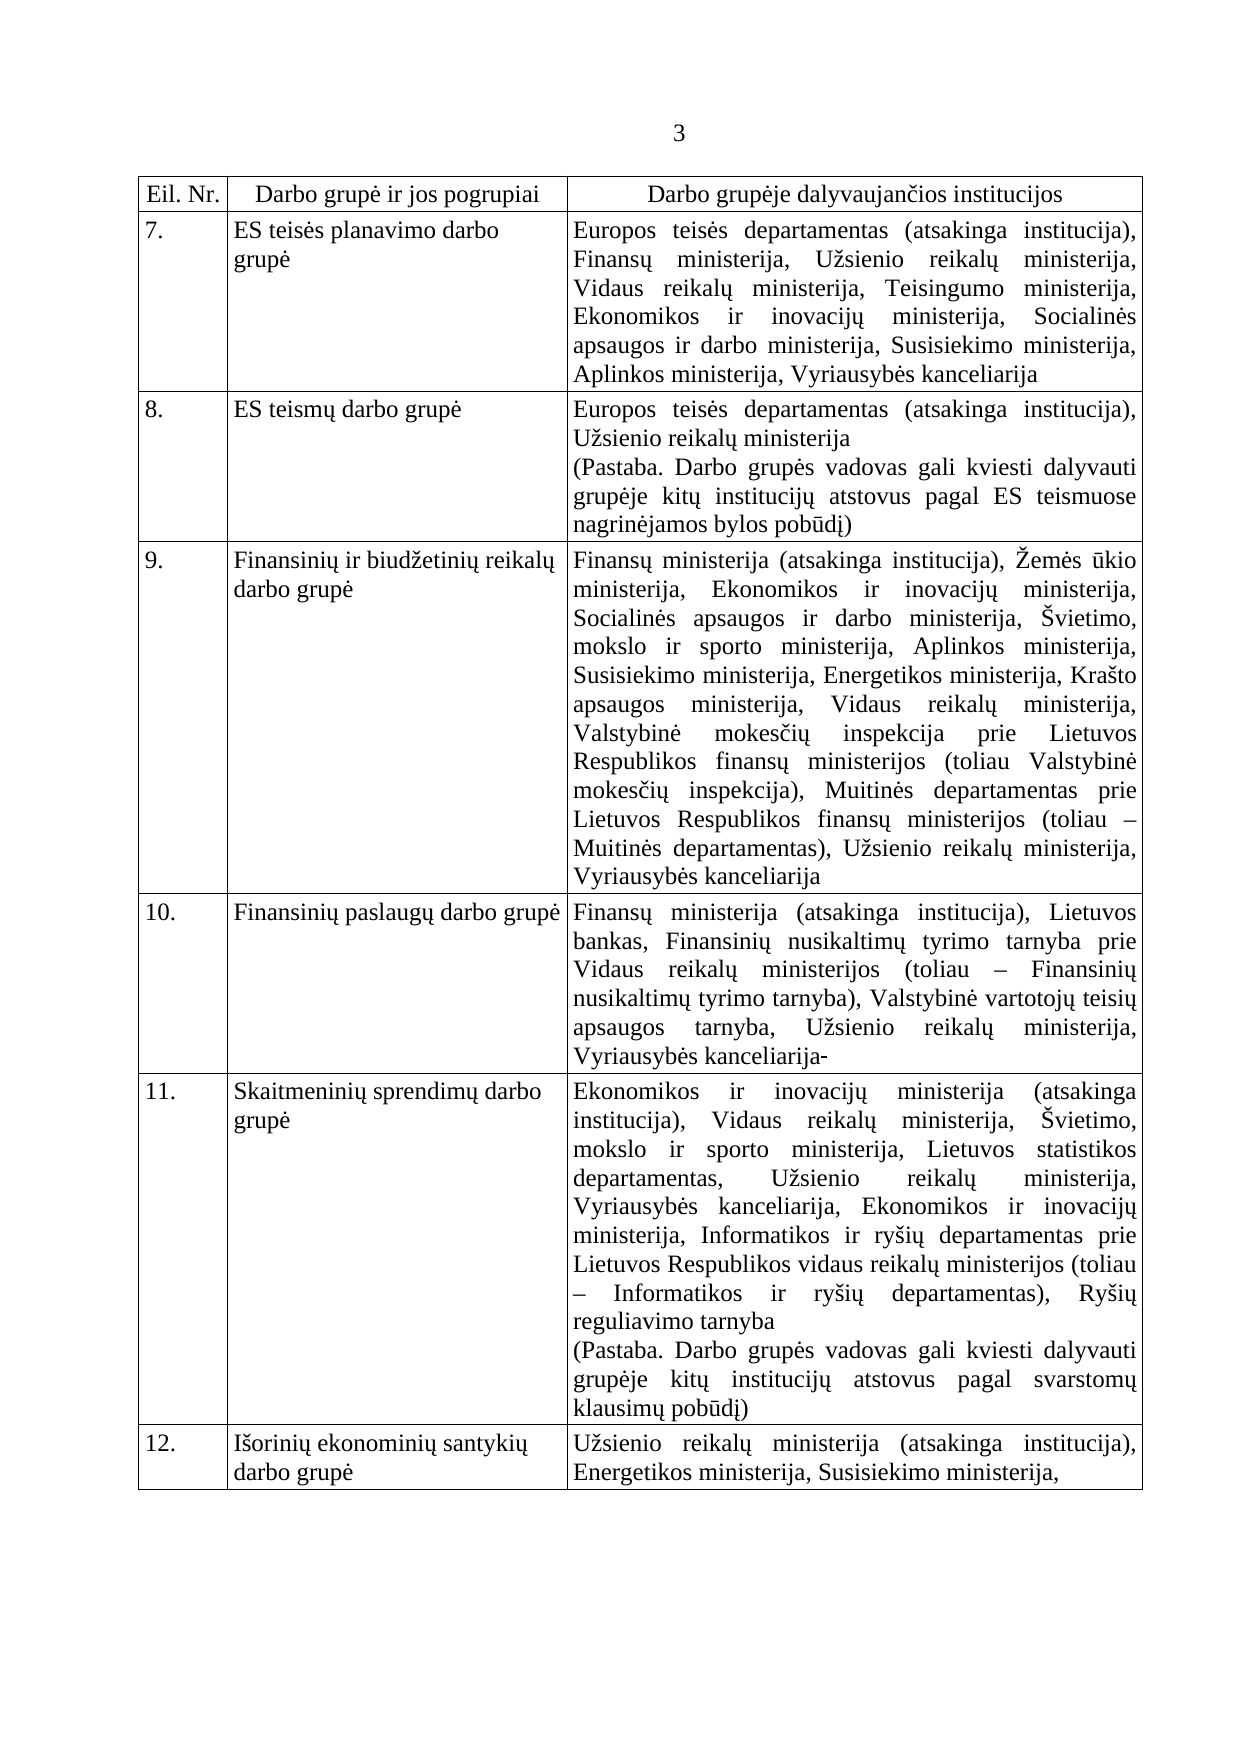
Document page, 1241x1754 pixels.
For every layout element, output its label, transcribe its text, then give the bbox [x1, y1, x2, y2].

table_cell Išorinių ekonominių santykių darbo grupė [228, 1425, 567, 1489]
table_cell Finansų ministerija (atsakinga institucija), Žemės ūkio ministerija, Ekonomikos ir inovacijų ministerija, Socialinės apsaugos ir darbo ministerija, Švietimo, mokslo ir sporto ministerija, Aplinkos ministerija, Susisiekimo ministerija, Energetikos ministerija, Krašto apsaugos ministerija, Vidaus reikalų ministerija, Valstybinė mokesčių inspekcija prie Lietuvos Respublikos finansų ministerijos (toliau Valstybinė mokesčių inspekcija), Muitinės departamentas prie Lietuvos Respublikos finansų ministerijos (toliau – Muitinės departamentas), Užsienio reikalų ministerija, Vyriausybės kanceliarija [568, 542, 1142, 893]
table_header Darbo grupėje dalyvaujančios institucijos [568, 177, 1142, 211]
table_cell Finansinių paslaugų darbo grupė [228, 894, 567, 1072]
table_cell 11. [139, 1074, 227, 1424]
table_cell Skaitmeninių sprendimų darbo grupė [228, 1074, 567, 1424]
table_cell Ekonomikos ir inovacijų ministerija (atsakinga institucija), Vidaus reikalų ministerija, Švietimo, mokslo ir sporto ministerija, Lietuvos statistikos departamentas, Užsienio reikalų ministerija, Vyriausybės kanceliarija, Ekonomikos ir inovacijų ministerija, Informatikos ir ryšių departamentas prie Lietuvos Respublikos vidaus reikalų ministerijos (toliau – Informatikos ir ryšių departamentas), Ryšių reguliavimo tarnyba (Pastaba. Darbo grupės vadovas gali kviesti dalyvauti grupėje kitų institucijų atstovus pagal svarstomų klausimų pobūdį) [568, 1074, 1142, 1424]
table_cell 7. [139, 212, 227, 391]
table_cell Finansų ministerija (atsakinga institucija), Lietuvos bankas, Finansinių nusikaltimų tyrimo tarnyba prie Vidaus reikalų ministerijos (toliau – Finansinių nusikaltimų tyrimo tarnyba), Valstybinė vartotojų teisių apsaugos tarnyba, Užsienio reikalų ministerija, Vyriausybės kanceliarija [568, 894, 1142, 1072]
table_cell Finansinių ir biudžetinių reikalų darbo grupė [228, 542, 567, 893]
table_cell 10. [139, 894, 227, 1072]
table_cell ES teismų darbo grupė [228, 392, 567, 541]
table_cell Europos teisės departamentas (atsakinga institucija), Užsienio reikalų ministerija (Pastaba. Darbo grupės vadovas gali kviesti dalyvauti grupėje kitų institucijų atstovus pagal ES teismuose nagrinėjamos bylos pobūdį) [568, 392, 1142, 541]
table_cell 12. [139, 1425, 227, 1489]
table_cell 8. [139, 392, 227, 541]
table_cell ES teisės planavimo darbo grupė [228, 212, 567, 391]
table_cell Užsienio reikalų ministerija (atsakinga institucija), Energetikos ministerija, Susisiekimo ministerija, [568, 1425, 1142, 1489]
table_header Eil. Nr. [139, 177, 227, 211]
table_header Darbo grupė ir jos pogrupiai [228, 177, 567, 211]
table_cell 9. [139, 542, 227, 893]
table_cell Europos teisės departamentas (atsakinga institucija), Finansų ministerija, Užsienio reikalų ministerija, Vidaus reikalų ministerija, Teisingumo ministerija, Ekonomikos ir inovacijų ministerija, Socialinės apsaugos ir darbo ministerija, Susisiekimo ministerija, Aplinkos ministerija, Vyriausybės kanceliarija [568, 212, 1142, 391]
